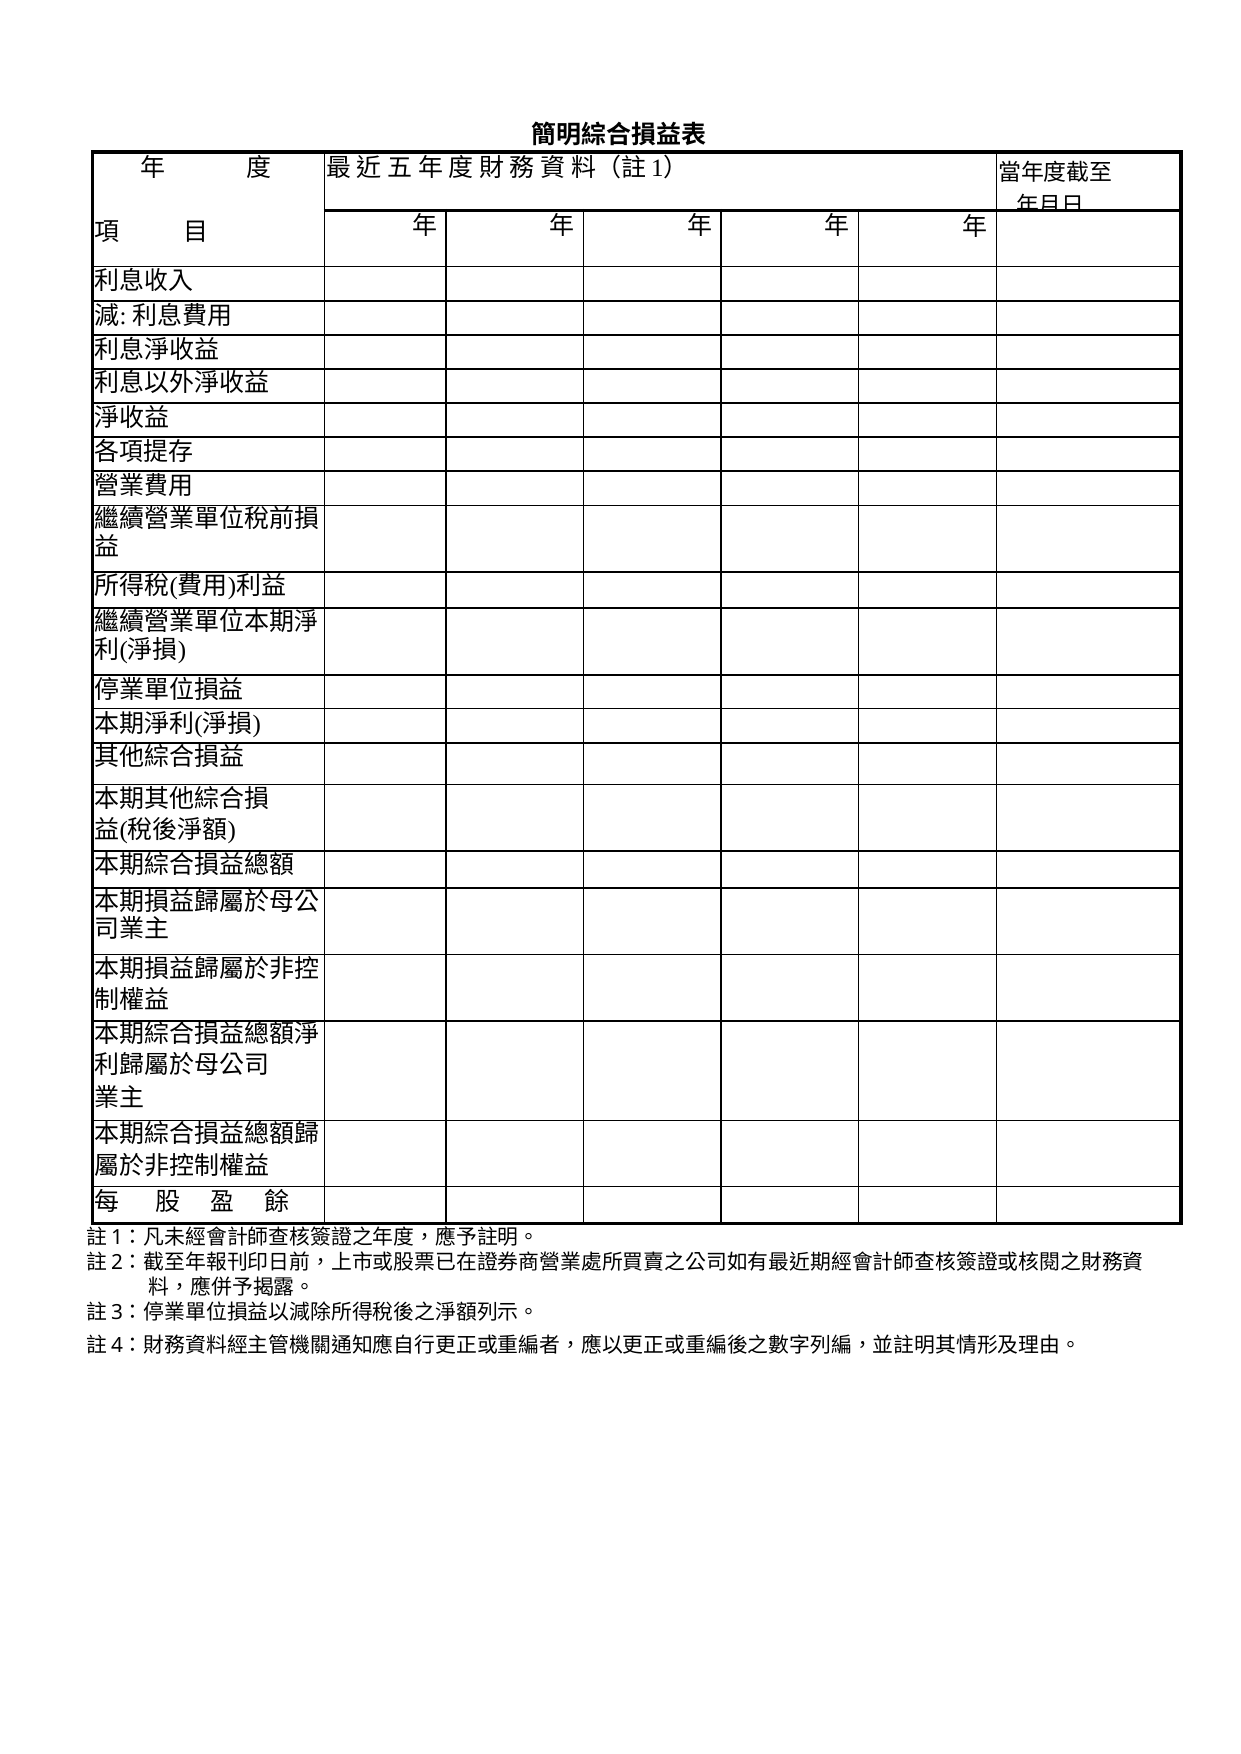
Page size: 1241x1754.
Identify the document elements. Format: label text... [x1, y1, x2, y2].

table_cell [859, 438, 996, 470]
table_cell 減: 利息費用 [94, 302, 324, 334]
table_cell [722, 404, 858, 436]
table_cell [325, 438, 445, 470]
table_cell [447, 336, 583, 368]
table_cell [325, 336, 445, 368]
table_cell [584, 1187, 720, 1222]
text 註4：財務資料經主管機關通知應自行更正或重編者，應以更正或重編後之數字列編，並註明其情形及理由。 [75, 1332, 1162, 1357]
table_cell [447, 744, 583, 783]
table_cell [722, 472, 858, 504]
table_cell [325, 1187, 445, 1222]
table_cell [859, 336, 996, 368]
table_cell [722, 744, 858, 783]
table_cell [584, 438, 720, 470]
table_cell [997, 955, 1179, 1020]
table_cell [859, 1187, 996, 1222]
table_cell [325, 573, 445, 607]
table_cell [325, 955, 445, 1020]
table_cell [722, 1187, 858, 1222]
table_cell [997, 1121, 1179, 1186]
table_cell 年 [325, 212, 445, 266]
table_cell [325, 267, 445, 300]
table_cell [997, 1022, 1179, 1119]
table_cell [584, 609, 720, 674]
table_cell [997, 370, 1179, 402]
table_cell [859, 785, 996, 850]
table_cell [447, 1121, 583, 1186]
table_cell [859, 1022, 996, 1119]
table_cell [997, 852, 1179, 887]
table_cell 利息收入 [94, 267, 324, 300]
table_cell [584, 852, 720, 887]
table_cell 本期綜合損益總額歸 屬於非控制權益 [94, 1121, 324, 1186]
table_cell [447, 955, 583, 1020]
table_cell [325, 506, 445, 571]
table_cell [997, 573, 1179, 607]
table_cell [997, 438, 1179, 470]
table_cell 本期綜合損益總額淨 利歸屬於母公司 業主 [94, 1022, 324, 1119]
table_cell [722, 267, 858, 300]
table_cell [722, 302, 858, 334]
table_cell [859, 302, 996, 334]
table_cell [997, 302, 1179, 334]
table_cell [997, 472, 1179, 504]
table_cell 本期損益歸屬於母公司業主 [94, 889, 324, 954]
text 註3：停業單位損益以減除所得稅後之淨額列示。 [75, 1300, 1162, 1325]
table_cell [722, 1022, 858, 1119]
table_cell [997, 709, 1179, 742]
table_cell [859, 676, 996, 708]
table_cell [859, 573, 996, 607]
table_cell [325, 676, 445, 708]
table_cell [997, 1187, 1179, 1222]
table_cell [447, 302, 583, 334]
table_cell [584, 472, 720, 504]
table_cell [997, 506, 1179, 571]
table_cell [325, 302, 445, 334]
table_cell [997, 676, 1179, 708]
table_cell [859, 370, 996, 402]
table_cell [584, 785, 720, 850]
table_cell [325, 472, 445, 504]
table_cell [447, 676, 583, 708]
table_header 年 度 項 目 [94, 154, 324, 266]
table_cell [447, 609, 583, 674]
table_cell [997, 609, 1179, 674]
table_cell [997, 212, 1179, 266]
table_cell [447, 709, 583, 742]
table_cell [997, 404, 1179, 436]
table_header 最 近 五 年 度 財 務 資 料（註1） [325, 154, 996, 209]
table_cell [584, 506, 720, 571]
table_cell [722, 336, 858, 368]
text 註2：截至年報刊印日前，上市或股票已在證券商營業處所買賣之公司如有最近期經會計師查核簽證或核閱之財務資料，應併予揭露。 [75, 1250, 1162, 1300]
table_cell [325, 889, 445, 954]
table_cell [997, 336, 1179, 368]
table_cell [722, 889, 858, 954]
table_cell [722, 852, 858, 887]
table_cell [997, 889, 1179, 954]
table_cell [722, 438, 858, 470]
table_cell [447, 785, 583, 850]
table_cell [325, 785, 445, 850]
table_cell [447, 1187, 583, 1222]
table_cell [859, 1121, 996, 1186]
table_cell [584, 955, 720, 1020]
table_cell [447, 472, 583, 504]
table_cell 每 股 盈 餘 [94, 1187, 324, 1222]
table_cell [997, 744, 1179, 783]
table_cell [859, 506, 996, 571]
table_cell [447, 506, 583, 571]
table_cell [722, 955, 858, 1020]
table_cell 年 [584, 212, 720, 266]
text 簡明綜合損益表 [75, 114, 1162, 150]
table_cell [325, 744, 445, 783]
table_cell [447, 1022, 583, 1119]
table_cell 營業費用 [94, 472, 324, 504]
table_cell [584, 1121, 720, 1186]
table_cell [447, 573, 583, 607]
table_cell [997, 267, 1179, 300]
table_cell [325, 1022, 445, 1119]
table_cell 本期淨利(淨損) [94, 709, 324, 742]
table_cell 淨收益 [94, 404, 324, 436]
table_cell 本期損益歸屬於非控 制權益 [94, 955, 324, 1020]
table_cell 本期其他綜合損 益(稅後淨額) [94, 785, 324, 850]
table_cell [584, 709, 720, 742]
table_cell [584, 573, 720, 607]
table_cell [584, 744, 720, 783]
table_cell [584, 267, 720, 300]
table_cell 停業單位損益 [94, 676, 324, 708]
table_header 當年度截至 年月日 財務資料（註2） [997, 154, 1179, 209]
table_cell [997, 785, 1179, 850]
table_cell [722, 573, 858, 607]
table_cell [447, 370, 583, 402]
table_cell [859, 404, 996, 436]
table_cell [584, 370, 720, 402]
table_cell [325, 370, 445, 402]
table_cell [447, 852, 583, 887]
table_cell 其他綜合損益 [94, 744, 324, 783]
table_cell [584, 676, 720, 708]
table_cell [325, 709, 445, 742]
table_cell 年 [447, 212, 583, 266]
table_cell 年 [722, 212, 858, 266]
table_cell [859, 709, 996, 742]
table_cell [325, 404, 445, 436]
table_cell [722, 1121, 858, 1186]
table_cell [859, 889, 996, 954]
table_cell [859, 472, 996, 504]
table_cell [859, 955, 996, 1020]
table_cell [722, 609, 858, 674]
table_cell [584, 336, 720, 368]
table_cell [447, 438, 583, 470]
table_cell [325, 1121, 445, 1186]
table_cell [584, 404, 720, 436]
table_cell 年 [859, 212, 996, 266]
table_cell [859, 267, 996, 300]
table_cell [722, 709, 858, 742]
table_cell [722, 676, 858, 708]
table_cell [584, 302, 720, 334]
table_cell 繼續營業單位本期淨利(淨損) [94, 609, 324, 674]
table_cell [584, 1022, 720, 1119]
table_cell 各項提存 [94, 438, 324, 470]
table_cell [325, 609, 445, 674]
table_cell [722, 370, 858, 402]
table_cell [859, 609, 996, 674]
table_cell [722, 785, 858, 850]
table_cell 利息以外淨收益 [94, 370, 324, 402]
table_cell [325, 852, 445, 887]
table_cell 所得稅(費用)利益 [94, 573, 324, 607]
table_cell [447, 404, 583, 436]
table_cell [447, 267, 583, 300]
text 註1：凡未經會計師查核簽證之年度，應予註明。 [75, 1225, 1162, 1250]
table_cell 利息淨收益 [94, 336, 324, 368]
table_cell [859, 852, 996, 887]
table_cell [722, 506, 858, 571]
table_cell [447, 889, 583, 954]
table_cell 繼續營業單位稅前損益 [94, 506, 324, 571]
table_cell [859, 744, 996, 783]
table_cell 本期綜合損益總額 [94, 852, 324, 887]
table_cell [584, 889, 720, 954]
